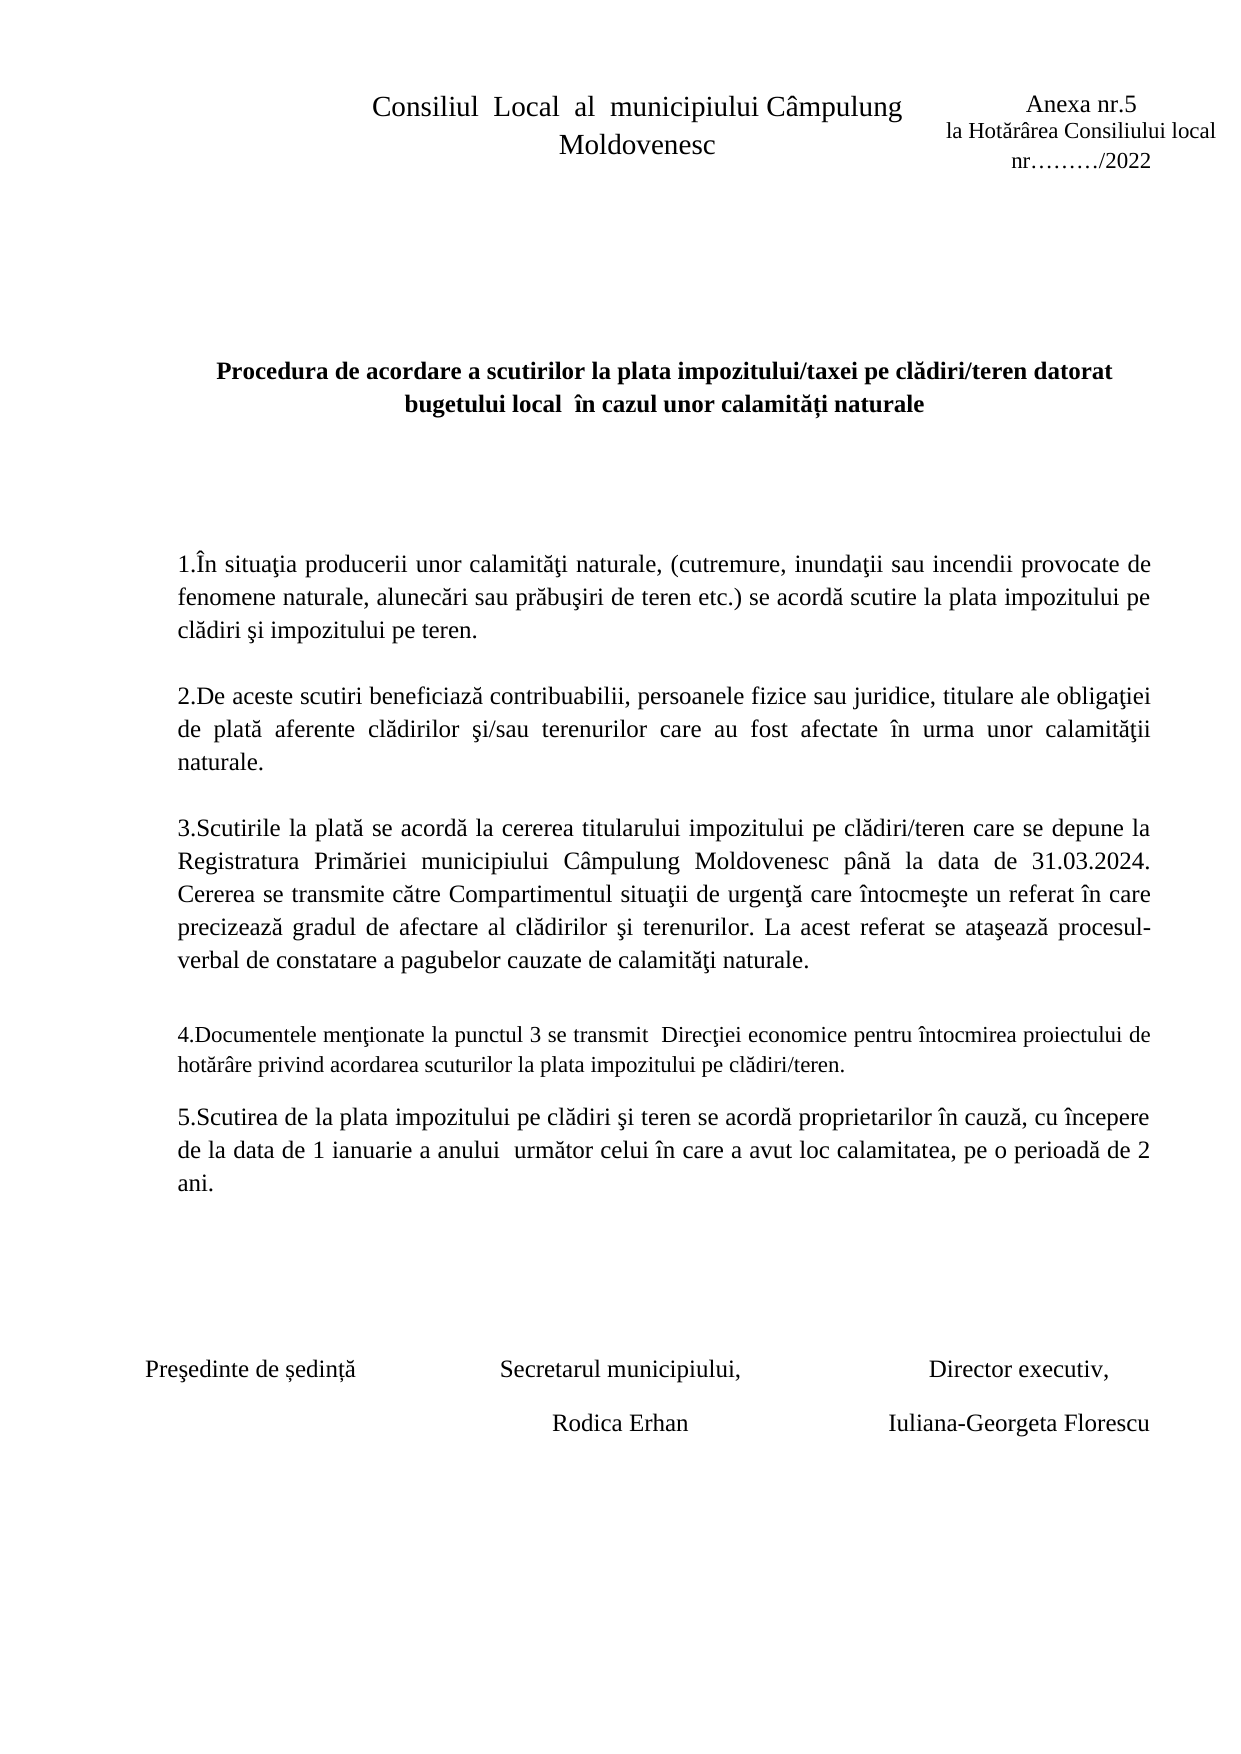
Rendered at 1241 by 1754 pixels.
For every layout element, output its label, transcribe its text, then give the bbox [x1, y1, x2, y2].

table_header Consiliul Local al municipiului Câmpulung Moldovenesc [344, 89, 930, 250]
table_header [1181, 1354, 1240, 1546]
text 5.Scutirea de la plata impozitului pe clădiri şi teren se acordă proprietarilor în cauză, cu începere de la data de 1 ianuarie a anului următor celui în care a avut loc calamitatea, pe o perioadă de 2 ani. [177, 1102, 1152, 1197]
table_header Director executiv, Iuliana-Georgeta Florescu [856, 1354, 1181, 1546]
text 2.De aceste scutiri beneficiază contribuabilii, persoanele fizice sau juridice, titulare ale obligaţiei de plată aferente clădirilor şi/sau terenurilor care au fost afectate în urma unor calamităţii naturale. [177, 681, 1152, 776]
table_header [193, 89, 344, 250]
text 3.Scutirile la plată se acordă la cererea titularului impozitului pe clădiri/teren care se depune la Registratura Primăriei municipiului Câmpulung Moldovenesc până la data de 31.03.2024. Cererea se transmite către Compartimentul situaţii de urgenţă care întocmeşte un referat în care precizează gradul de afectare al clădirilor şi terenurilor. La acest referat se ataşează procesul-verbal de constatare a pagubelor cauzate de calamităţi naturale. [177, 813, 1152, 974]
table_header Preşedinte de ședință [134, 1354, 384, 1546]
text Procedura de acordare a scutirilor la plata impozitului/taxei pe clădiri/teren datorat bugetului local în cazul unor calamități naturale [177, 356, 1152, 417]
text 4.Documentele menţionate la punctul 3 se transmit Direcţiei economice pentru întocmirea proiectului de hotărâre privind acordarea scuturilor la plata impozitului pe clădiri/teren. [177, 1021, 1152, 1077]
table_header Secretarul municipiului, Rodica Erhan [384, 1354, 856, 1546]
text 1.În situaţia producerii unor calamităţi naturale, (cutremure, inundaţii sau incendii provocate de fenomene naturale, alunecări sau prăbuşiri de teren etc.) se acordă scutire la plata impozitului pe clădiri şi impozitului pe teren. [177, 549, 1152, 643]
table_header Anexa nr.5 la Hotărârea Consiliului local nr………/2022 [930, 89, 1232, 250]
